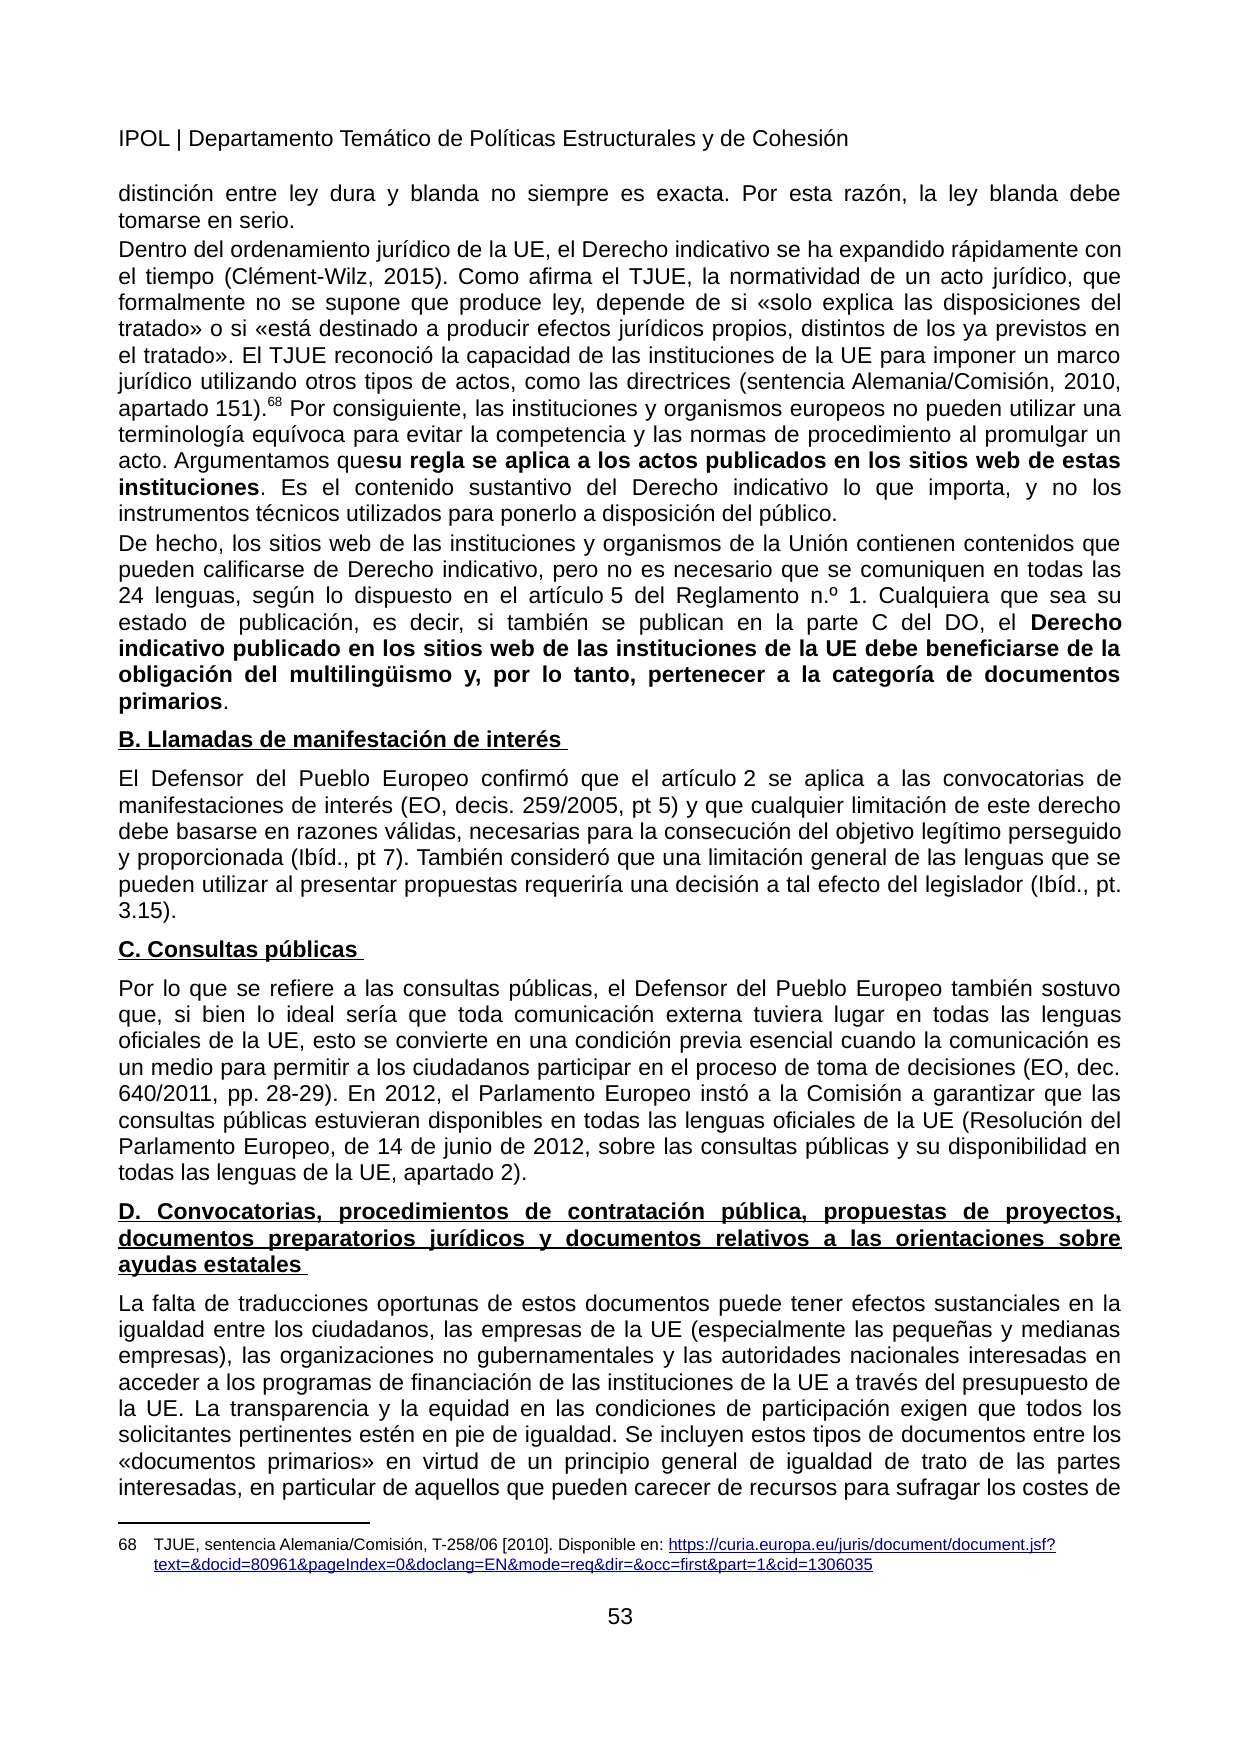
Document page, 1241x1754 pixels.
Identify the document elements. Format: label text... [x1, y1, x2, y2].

subtitle B. Llamadas de manifestación de interés [118, 726, 1122, 753]
subtitle ayudas estatales [118, 1249, 1122, 1277]
subtitle documentos preparatorios jurídicos y documentos relativos a las orientaciones sobre [118, 1222, 1122, 1247]
subtitle D. Convocatorias, procedimientos de contratación pública, propuestas de proyectos, [118, 1198, 1122, 1221]
text distinción entre ley dura y blanda no siempre es exacta. Por esta razón, la ley blanda debe tomarse en serio. [118, 180, 1122, 233]
subtitle C. Consultas públicas [118, 936, 1122, 962]
text De hecho, los sitios web de las instituciones y organismos de la Unión contienen contenidos que pueden calificarse de Derecho indicativo, pero no es necesario que se comuniquen en todas las 24 lenguas, según lo dispuesto en el artículo 5 del Reglamento n.º 1. Cualquiera que sea su estado de publicación, es decir, si también se publican en la parte C del DO, el Derecho indicativo publicado en los sitios web de las instituciones de la UE debe beneficiarse de la obligación del multilingüismo y, por lo tanto, pertenecer a la categoría de documentos primarios. [118, 529, 1122, 714]
text Por lo que se refiere a las consultas públicas, el Defensor del Pueblo Europeo también sostuvo que, si bien lo ideal sería que toda comunicación externa tuviera lugar en todas las lenguas oficiales de la UE, esto se convierte en una condición previa esencial cuando la comunicación es un medio para permitir a los ciudadanos participar en el proceso de toma de decisiones (EO, dec. 640/2011, pp. 28-29). En 2012, el Parlamento Europeo instó a la Comisión a garantizar que las consultas públicas estuvieran disponibles en todas las lenguas oficiales de la UE (Resolución del Parlamento Europeo, de 14 de junio de 2012, sobre las consultas públicas y su disponibilidad en todas las lenguas de la UE, apartado 2). [118, 975, 1122, 1186]
text El Defensor del Pueblo Europeo confirmó que el artículo 2 se aplica a las convocatorias de manifestaciones de interés (EO, decis. 259/2005, pt 5) y que cualquier limitación de este derecho debe basarse en razones válidas, necesarias para la consecución del objetivo legítimo perseguido y proporcionada (Ibíd., pt 7). También consideró que una limitación general de las lenguas que se pueden utilizar al presentar propuestas requeriría una decisión a tal efecto del legislador (Ibíd., pt. 3.15). [118, 765, 1122, 923]
text TJUE, sentencia Alemania/Comisión, T-258/06 [2010]. Disponible en: https://curia.europa.eu/juris/document/document.jsf?text=&docid=80961&pageIndex=0&doclang=EN&mode=req&dir=&occ=first&part=1&cid=1306035 [118, 1535, 1122, 1573]
text La falta de traducciones oportunas de estos documentos puede tener efectos sustanciales en la igualdad entre los ciudadanos, las empresas de la UE (especialmente las pequeñas y medianas empresas), las organizaciones no gubernamentales y las autoridades nacionales interesadas en acceder a los programas de financiación de las instituciones de la UE a través del presupuesto de la UE. La transparencia y la equidad en las condiciones de participación exigen que todos los solicitantes pertinentes estén en pie de igualdad. Se incluyen estos tipos de documentos entre los «documentos primarios» en virtud de un principio general de igualdad de trato de las partes interesadas, en particular de aquellos que pueden carecer de recursos para sufragar los costes de [118, 1290, 1122, 1501]
text Dentro del ordenamiento jurídico de la UE, el Derecho indicativo se ha expandido rápidamente con el tiempo (Clément-Wilz, 2015). Como afirma el TJUE, la normatividad de un acto jurídico, que formalmente no se supone que produce ley, depende de si «solo explica las disposiciones del tratado» o si «está destinado a producir efectos jurídicos propios, distintos de los ya previstos en el tratado». El TJUE reconoció la capacidad de las instituciones de la UE para imponer un marco jurídico utilizando otros tipos de actos, como las directrices (sentencia Alemania/Comisión, 2010, apartado 151). Por consiguiente, las instituciones y organismos europeos no pueden utilizar una terminología equívoca para evitar la competencia y las normas de procedimiento al promulgar un acto. Argumentamos quesu regla se aplica a los actos publicados en los sitios web de estas instituciones. Es el contenido sustantivo del Derecho indicativo lo que importa, y no los instrumentos técnicos utilizados para ponerlo a disposición del público. [118, 236, 1122, 526]
